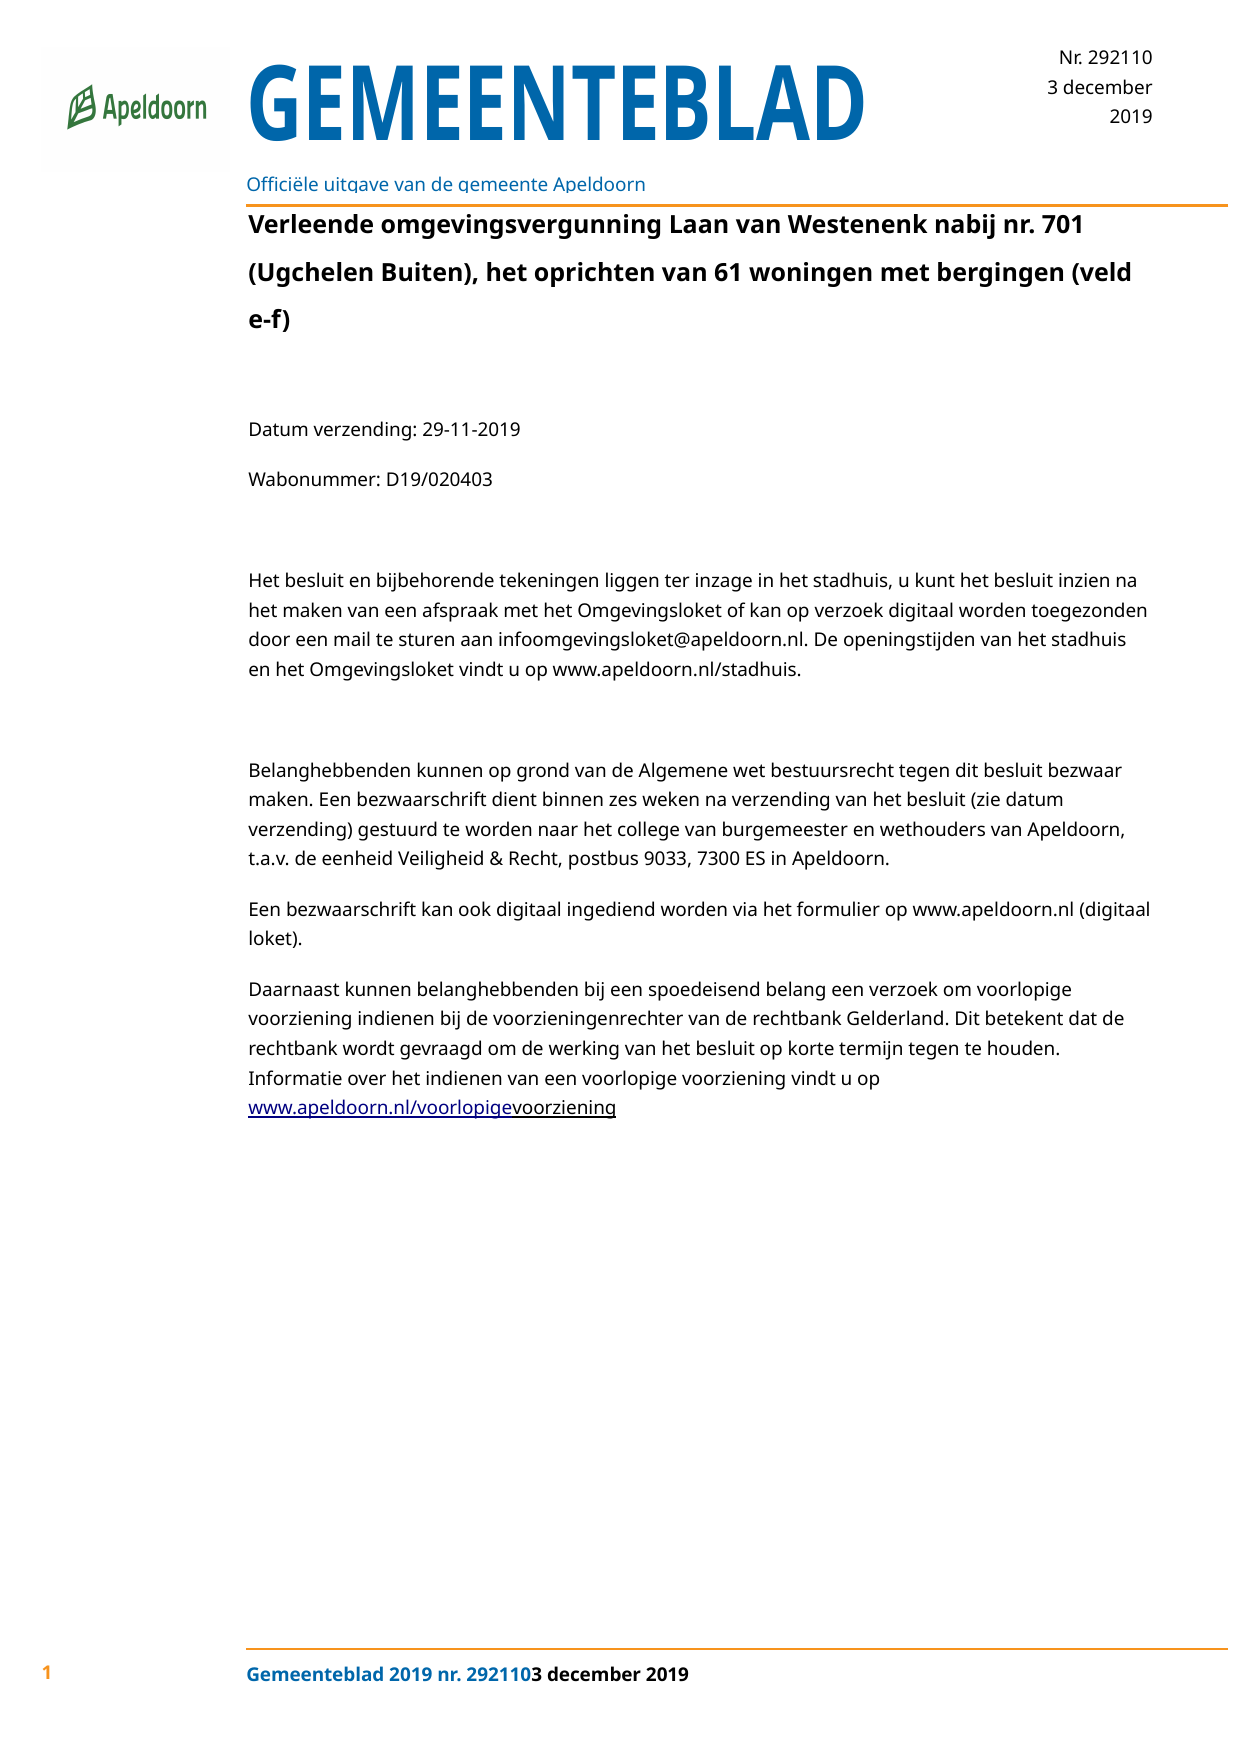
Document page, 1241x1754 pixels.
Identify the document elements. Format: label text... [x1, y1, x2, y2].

text Daarnaast kunnen belanghebbenden bij een spoedeisend belang een verzoek om voorlopige voorziening indienen bij de voorzieningenrechter van de rechtbank Gelderland. Dit betekent dat de rechtbank wordt gevraagd om de werking van het besluit op korte termijn tegen te houden. Informatie over het indienen van een voorlopige voorziening vindt u op www.apeldoorn.nl/voorlopigevoorziening [248, 976, 1152, 1120]
text Datum verzending: 29-11-2019 [248, 416, 1152, 442]
text Een bezwaarschrift kan ook digitaal ingediend worden via het formulier op www.apeldoorn.nl (digitaal loket). [248, 896, 1152, 951]
text Wabonummer: D19/020403 [248, 466, 1152, 492]
picture [41, 47, 231, 172]
text Belanghebbenden kunnen op grond van de Algemene wet bestuursrecht tegen dit besluit bezwaar maken. Een bezwaarschrift dient binnen zes weken na verzending van het besluit (zie datum verzending) gestuurd te worden naar het college van burgemeester en wethouders van Apeldoorn, t.a.v. de eenheid Veiligheid & Recht, postbus 9033, 7300 ES in Apeldoorn. [248, 757, 1152, 871]
text Het besluit en bijbehorende tekeningen liggen ter inzage in het stadhuis, u kunt het besluit inzien na het maken van een afspraak met het Omgevingsloket of kan op verzoek digitaal worden toegezonden door een mail te sturen aan infoomgevingsloket@apeldoorn.nl. De openingstijden van het stadhuis en het Omgevingsloket vindt u op www.apeldoorn.nl/stadhuis. [248, 567, 1152, 682]
text Verleende omgevingsvergunning Laan van Westenenk nabij nr. 701 (Ugchelen Buiten), het oprichten van 61 woningen met bergingen (veld e-f) [248, 207, 1152, 336]
